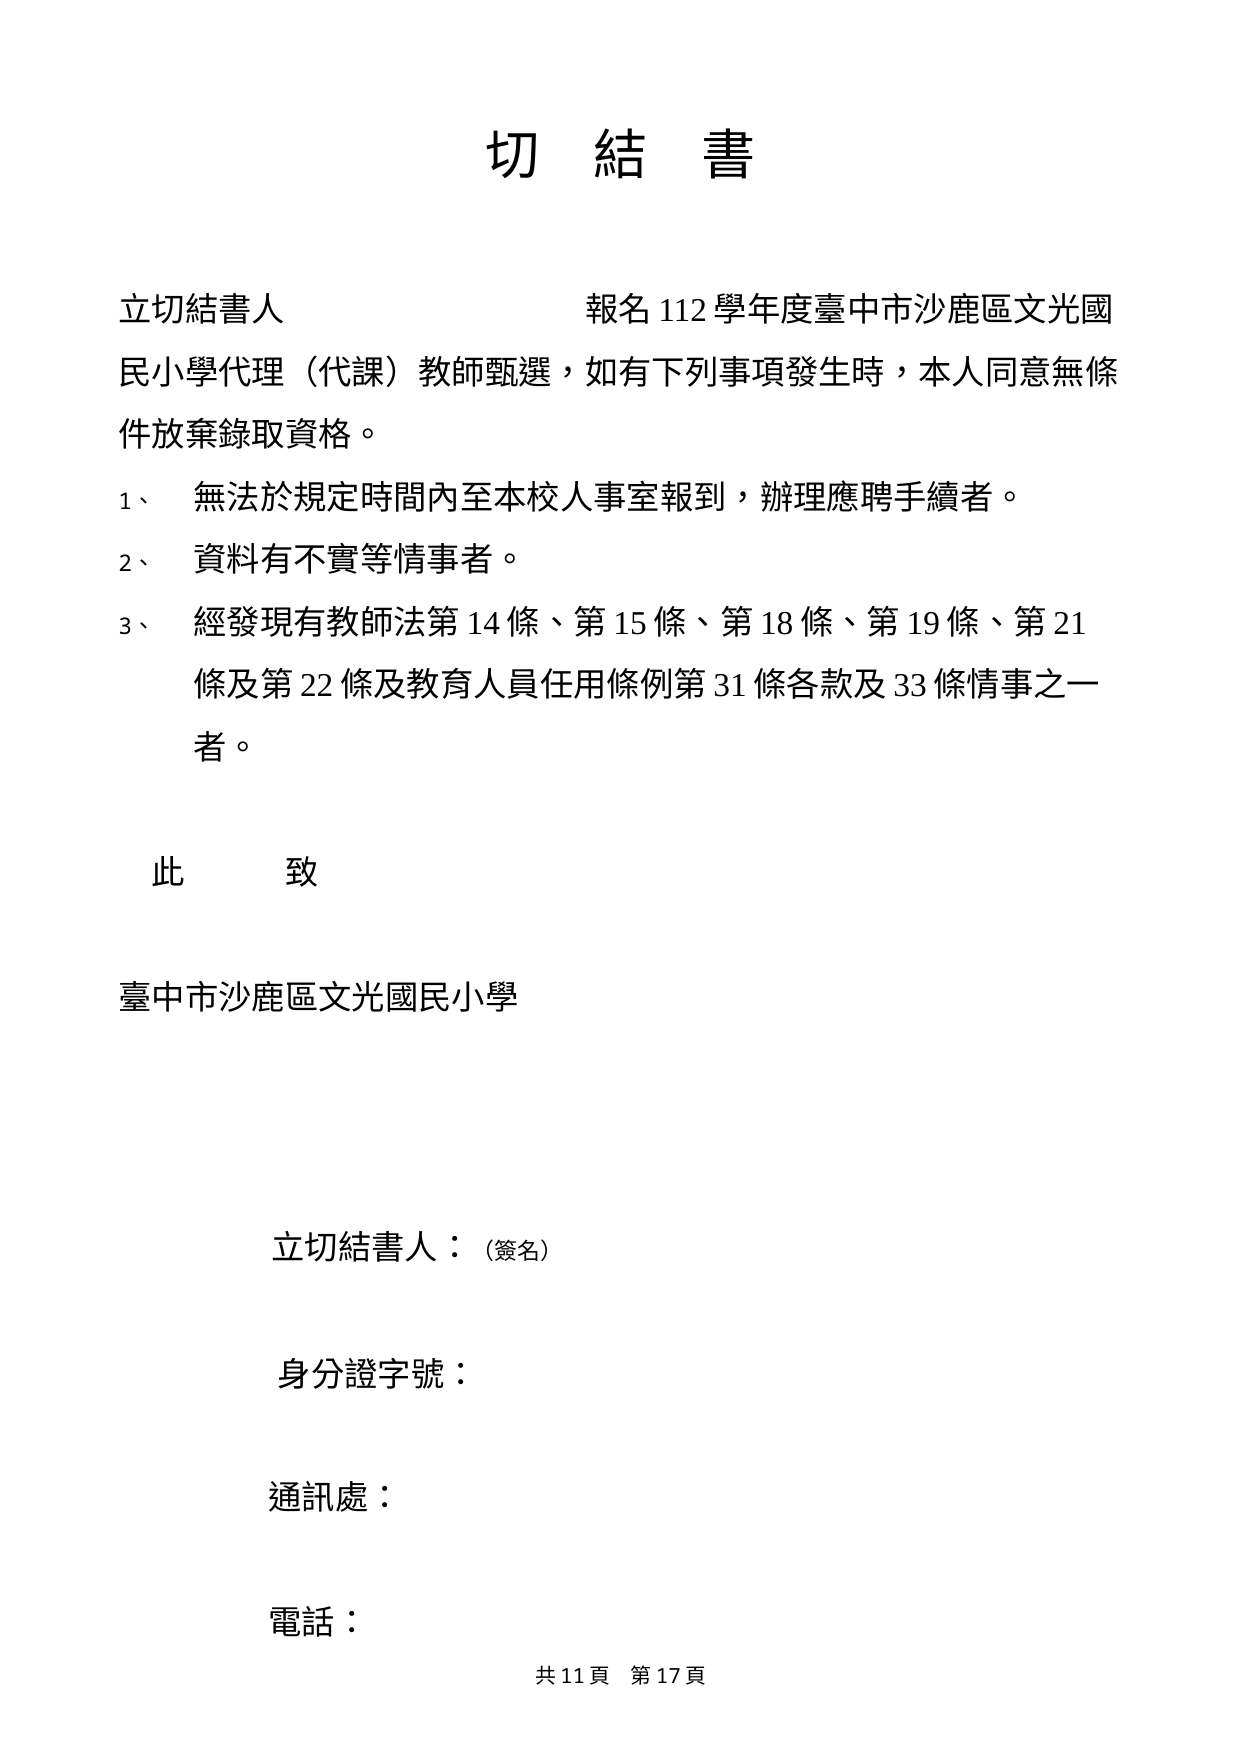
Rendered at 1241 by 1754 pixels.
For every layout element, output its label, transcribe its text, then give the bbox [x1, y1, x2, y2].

text 切 結 書 [118, 78, 1122, 203]
text 身分證字號： [118, 1328, 1122, 1391]
text 此 致 [118, 828, 1122, 891]
text 臺中市沙鹿區文光國民小學 [118, 953, 1122, 1016]
text 電話： [118, 1578, 1122, 1641]
list 無法於規定時間內至本校人事室報到，辦理應聘手續者。 [118, 453, 1122, 516]
text 通訊處： [118, 1453, 1122, 1516]
list 經發現有教師法第14條、第15條、第18條、第19條、第21條及第22條及教育人員任用條例第31條各款及33條情事之一者。 [118, 578, 1122, 766]
list 資料有不實等情事者。 [118, 516, 1122, 578]
text 立切結書人：（簽名） [118, 1203, 1122, 1266]
text 立切結書人 報名112學年度臺中市沙鹿區文光國民小學代理（代課）教師甄選，如有下列事項發生時，本人同意無條件放棄錄取資格。 [118, 266, 1122, 453]
